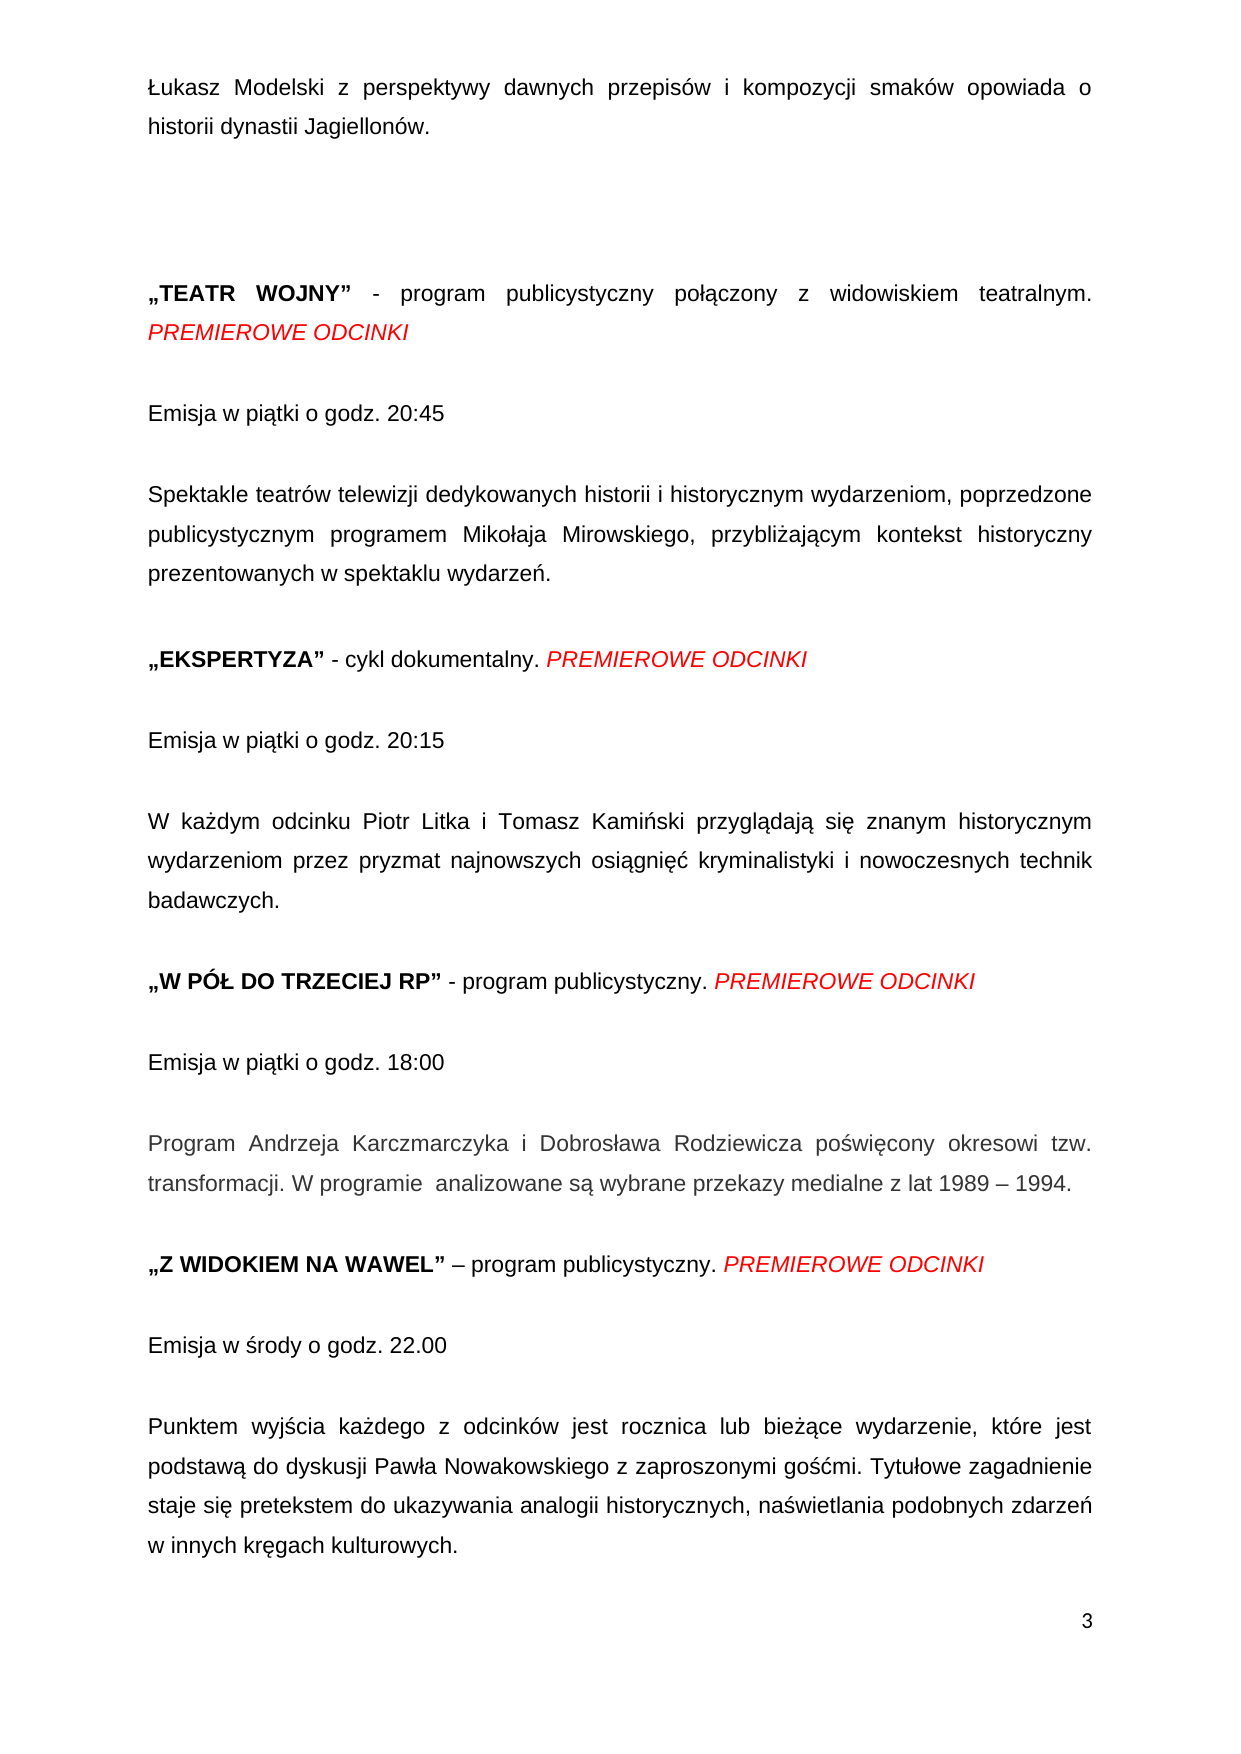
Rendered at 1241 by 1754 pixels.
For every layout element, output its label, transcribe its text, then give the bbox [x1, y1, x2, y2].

text Emisja w środy o godz. 22.00 [148, 1332, 1093, 1358]
text Program Andrzeja Karczmarczyka i Dobrosława Rodziewicza poświęcony okresowi tzw. transformacji. W programie analizowane są wybrane przekazy medialne z lat 1989 – 1994. [148, 1130, 1093, 1196]
text Punktem wyjścia każdego z odcinków jest rocznica lub bieżące wydarzenie, które jest podstawą do dyskusji Pawła Nowakowskiego z zaproszonymi gośćmi. Tytułowe zagadnienie staje się pretekstem do ukazywania analogii historycznych, naświetlania podobnych zdarzeń w innych kręgach kulturowych. [148, 1413, 1093, 1558]
text Emisja w piątki o godz. 20:45 [148, 400, 1093, 427]
list Spektakle teatrów telewizji dedykowanych historii i historycznym wydarzeniom, poprzedzone publicystycznym programem Mikołaja Mirowskiego, przybliżającym kontekst historyczny prezentowanych w spektaklu wydarzeń. [148, 481, 1093, 587]
text „W PÓŁ DO TRZECIEJ RP” - program publicystyczny. PREMIEROWE ODCINKI [148, 968, 1093, 994]
text „EKSPERTYZA” - cykl dokumentalny. PREMIEROWE ODCINKI [148, 646, 1093, 672]
text Emisja w piątki o godz. 18:00 [148, 1049, 1093, 1076]
text „TEATR WOJNY” - program publicystyczny połączony z widowiskiem teatralnym. PREMIEROWE ODCINKI [148, 280, 1093, 346]
text „Z WIDOKIEM NA WAWEL” – program publicystyczny. PREMIEROWE ODCINKI [148, 1251, 1093, 1277]
text W każdym odcinku Piotr Litka i Tomasz Kamiński przyglądają się znanym historycznym wydarzeniom przez pryzmat najnowszych osiągnięć kryminalistyki i nowoczesnych technik badawczych. [148, 808, 1093, 913]
text Emisja w piątki o godz. 20:15 [148, 727, 1093, 753]
text Łukasz Modelski z perspektywy dawnych przepisów i kompozycji smaków opowiada o historii dynastii Jagiellonów. [148, 74, 1093, 139]
